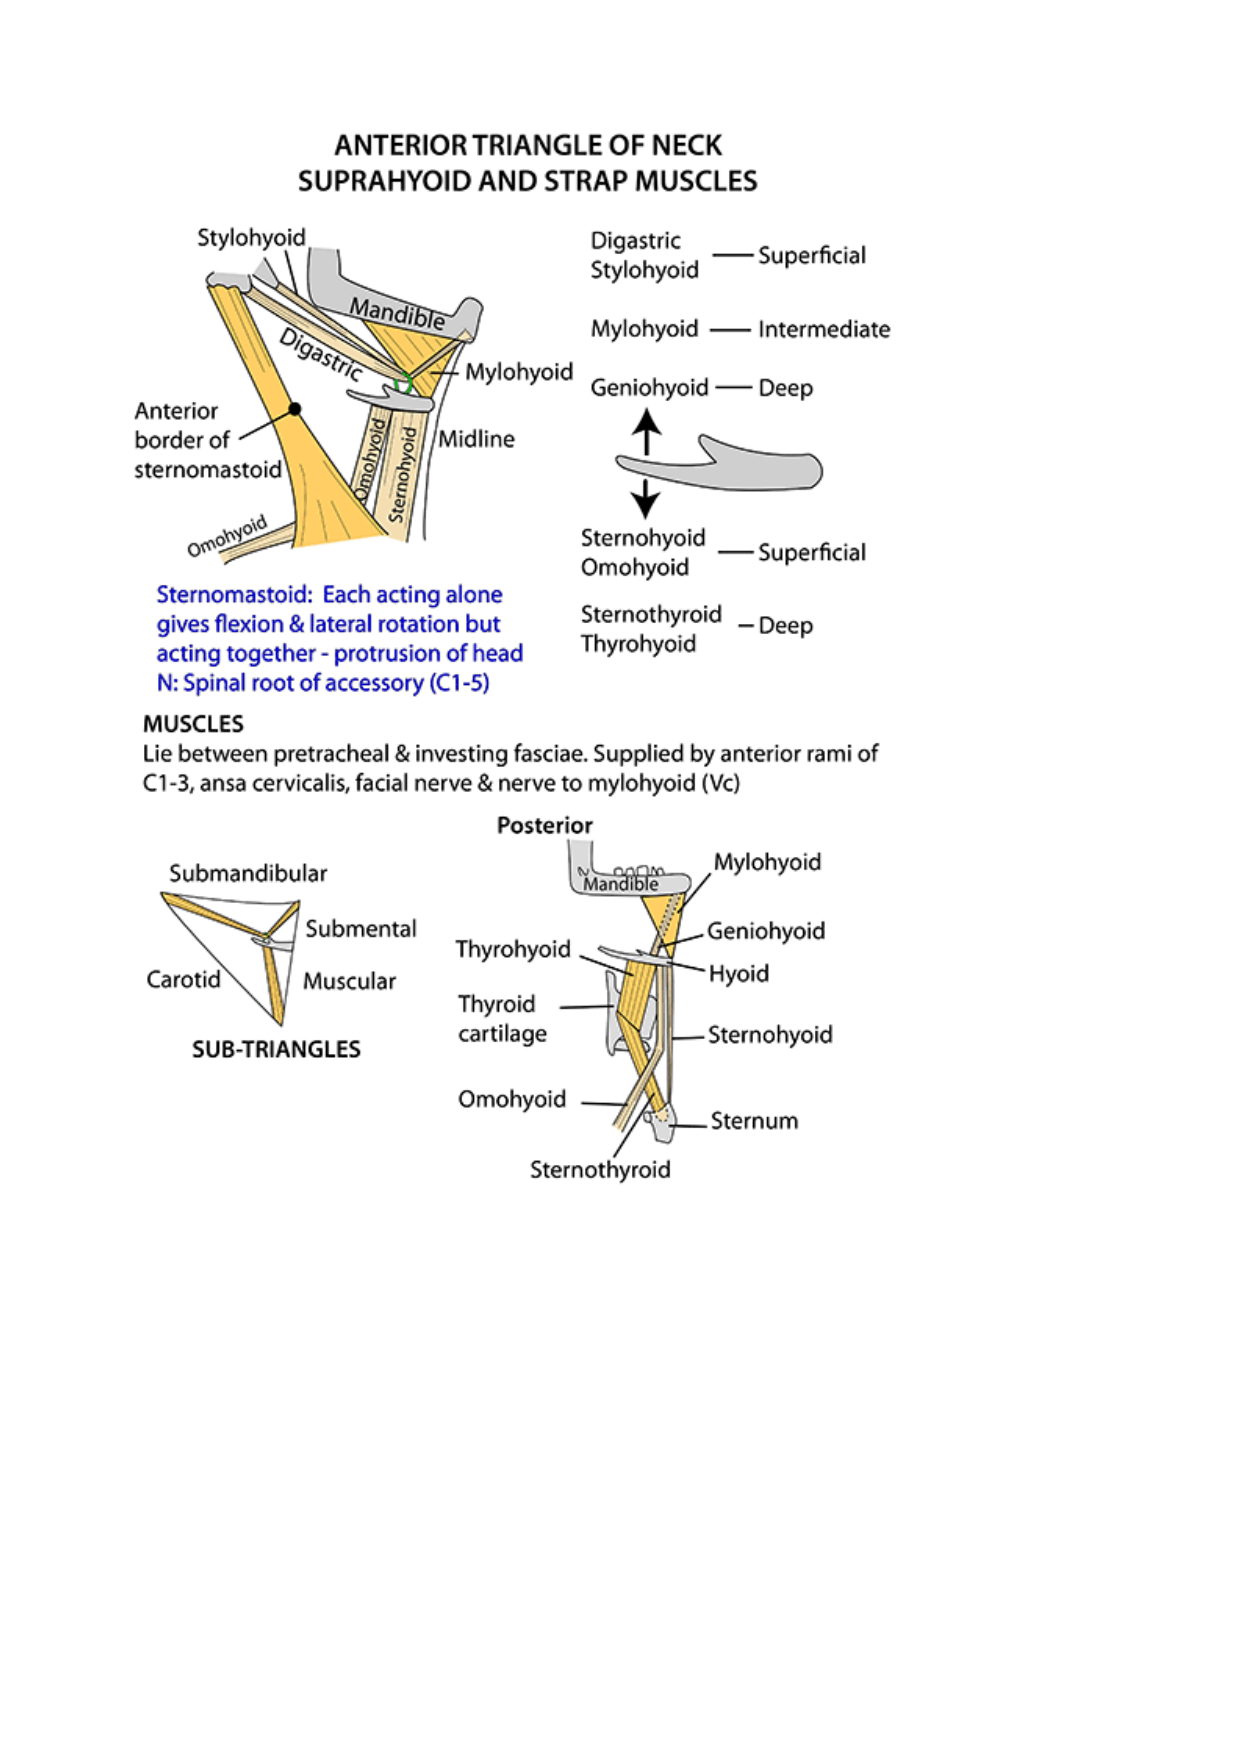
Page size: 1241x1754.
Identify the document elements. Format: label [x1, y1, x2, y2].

picture [118, 118, 900, 1200]
